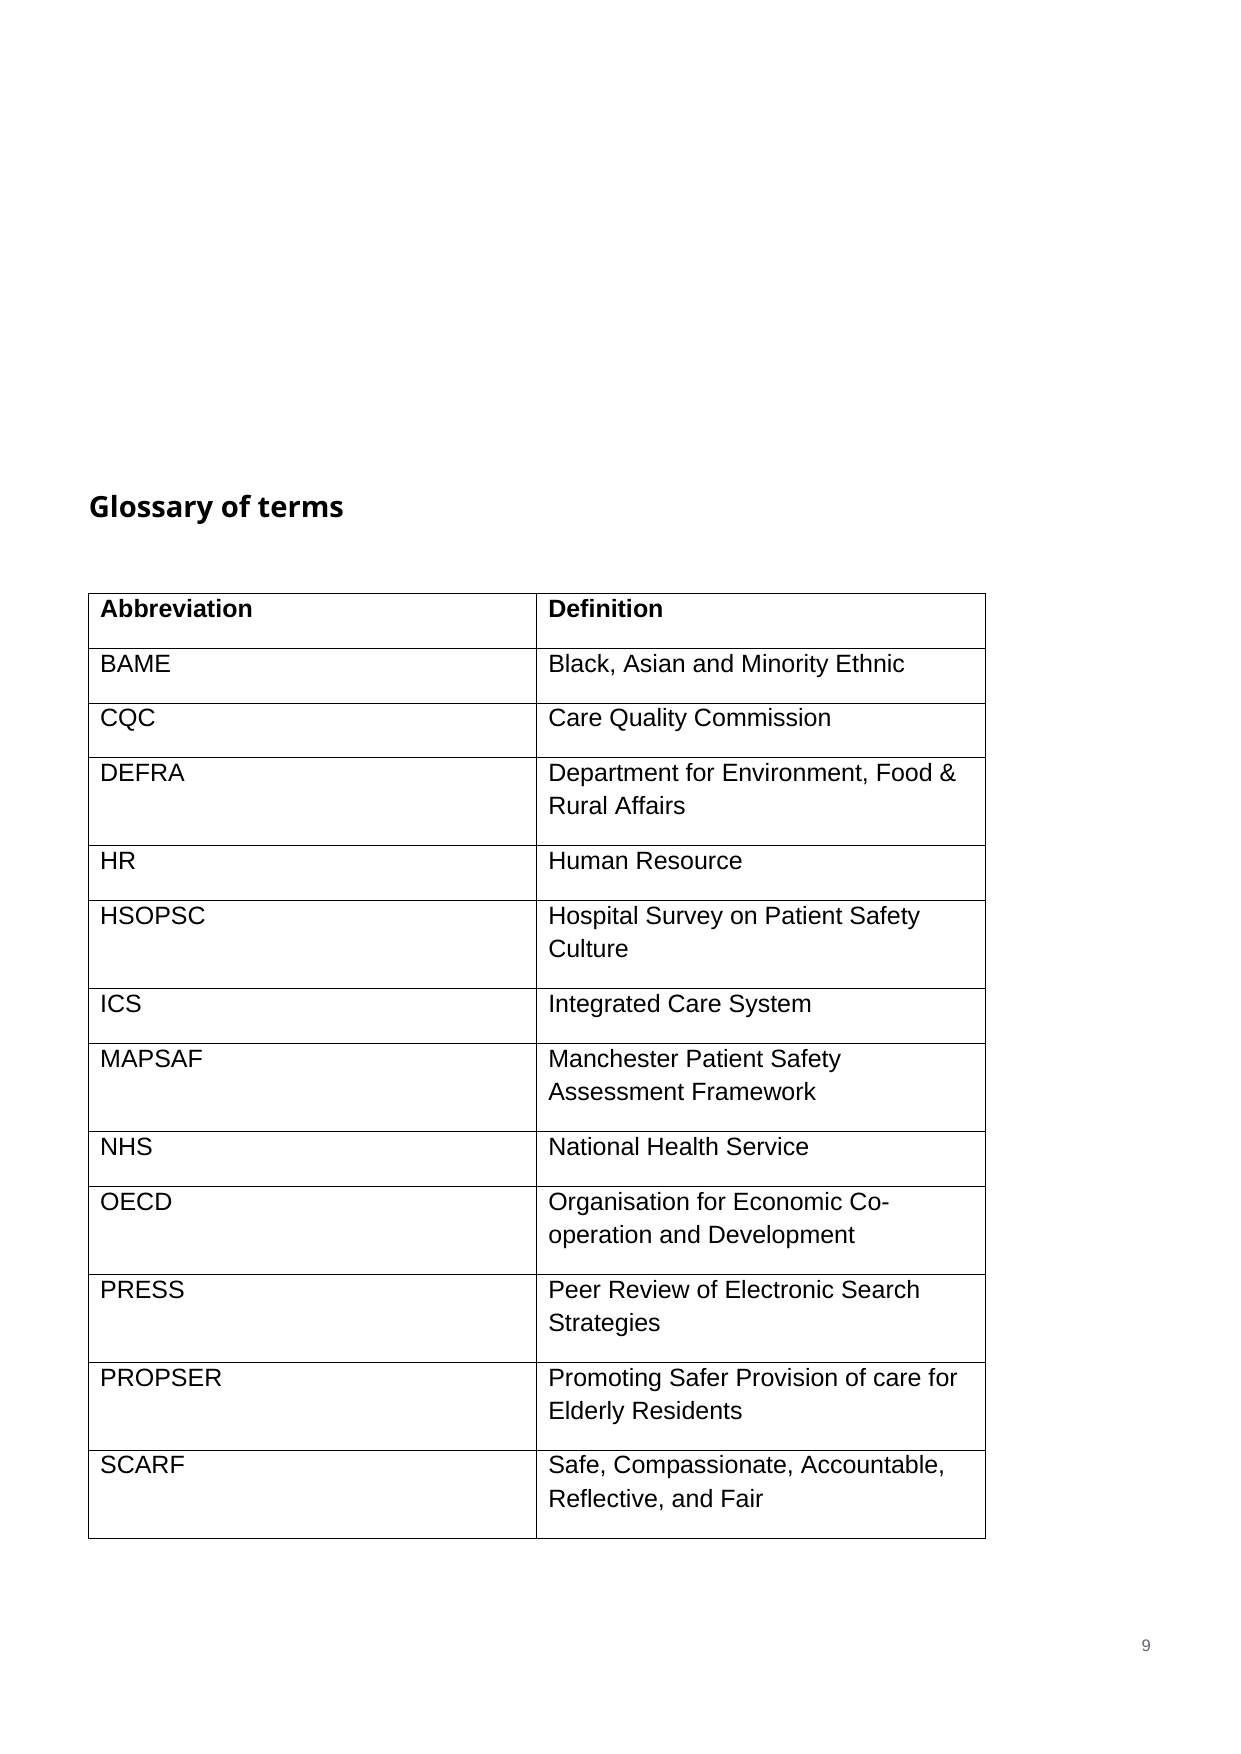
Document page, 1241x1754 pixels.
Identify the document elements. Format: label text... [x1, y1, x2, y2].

table_cell Promoting Safer Provision of care for Elderly Residents [537, 1363, 985, 1449]
table_cell HSOPSC [89, 901, 536, 988]
table_cell PROPSER [89, 1363, 536, 1449]
table_cell Department for Environment, Food & Rural Affairs [537, 758, 985, 845]
table_cell MAPSAF [89, 1044, 536, 1131]
table_cell HR [89, 846, 536, 900]
table_cell Human Resource [537, 846, 985, 900]
table_cell Manchester Patient Safety Assessment Framework [537, 1044, 985, 1131]
table_cell SCARF [89, 1451, 536, 1537]
table_cell Care Quality Commission [537, 704, 985, 757]
table_cell ICS [89, 989, 536, 1043]
table_cell Black, Asian and Minority Ethnic [537, 649, 985, 702]
table_cell NHS [89, 1132, 536, 1186]
table_cell Hospital Survey on Patient Safety Culture [537, 901, 985, 988]
table_cell BAME [89, 649, 536, 702]
table_cell CQC [89, 704, 536, 757]
table_cell OECD [89, 1187, 536, 1274]
table_cell Safe, Compassionate, Accountable, Reflective, and Fair [537, 1451, 985, 1537]
table_cell DEFRA [89, 758, 536, 845]
table_cell Integrated Care System [537, 989, 985, 1043]
table_cell PRESS [89, 1275, 536, 1362]
table_header Definition [537, 594, 985, 647]
table_cell Organisation for Economic Co-operation and Development [537, 1187, 985, 1274]
table_cell Peer Review of Electronic Search Strategies [537, 1275, 985, 1362]
table_cell National Health Service [537, 1132, 985, 1186]
subtitle Glossary of terms [89, 486, 986, 526]
table_header Abbreviation [89, 594, 536, 647]
